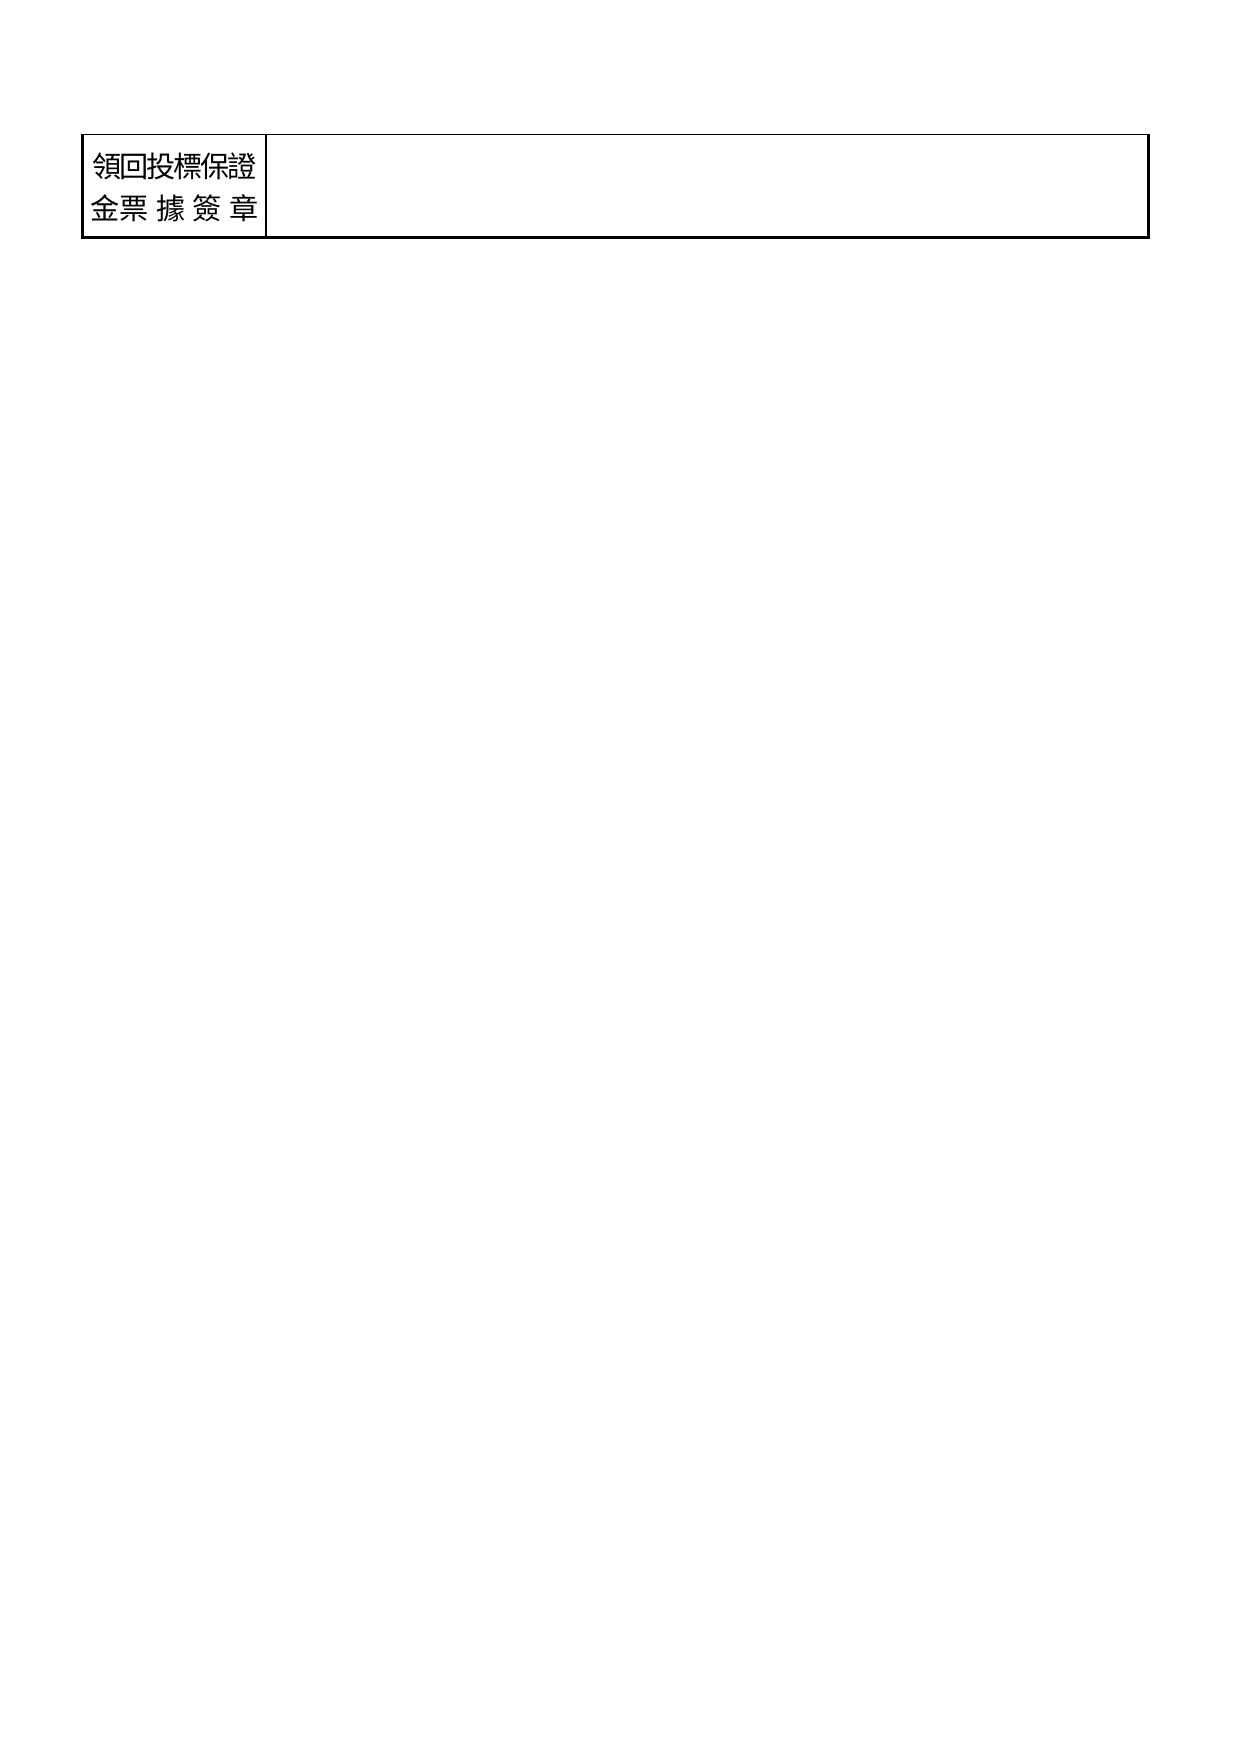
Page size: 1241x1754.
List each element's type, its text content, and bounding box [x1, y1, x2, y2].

table_cell 領回投標保證金票 據 簽 章 [84, 135, 265, 236]
table_cell [267, 135, 1147, 236]
